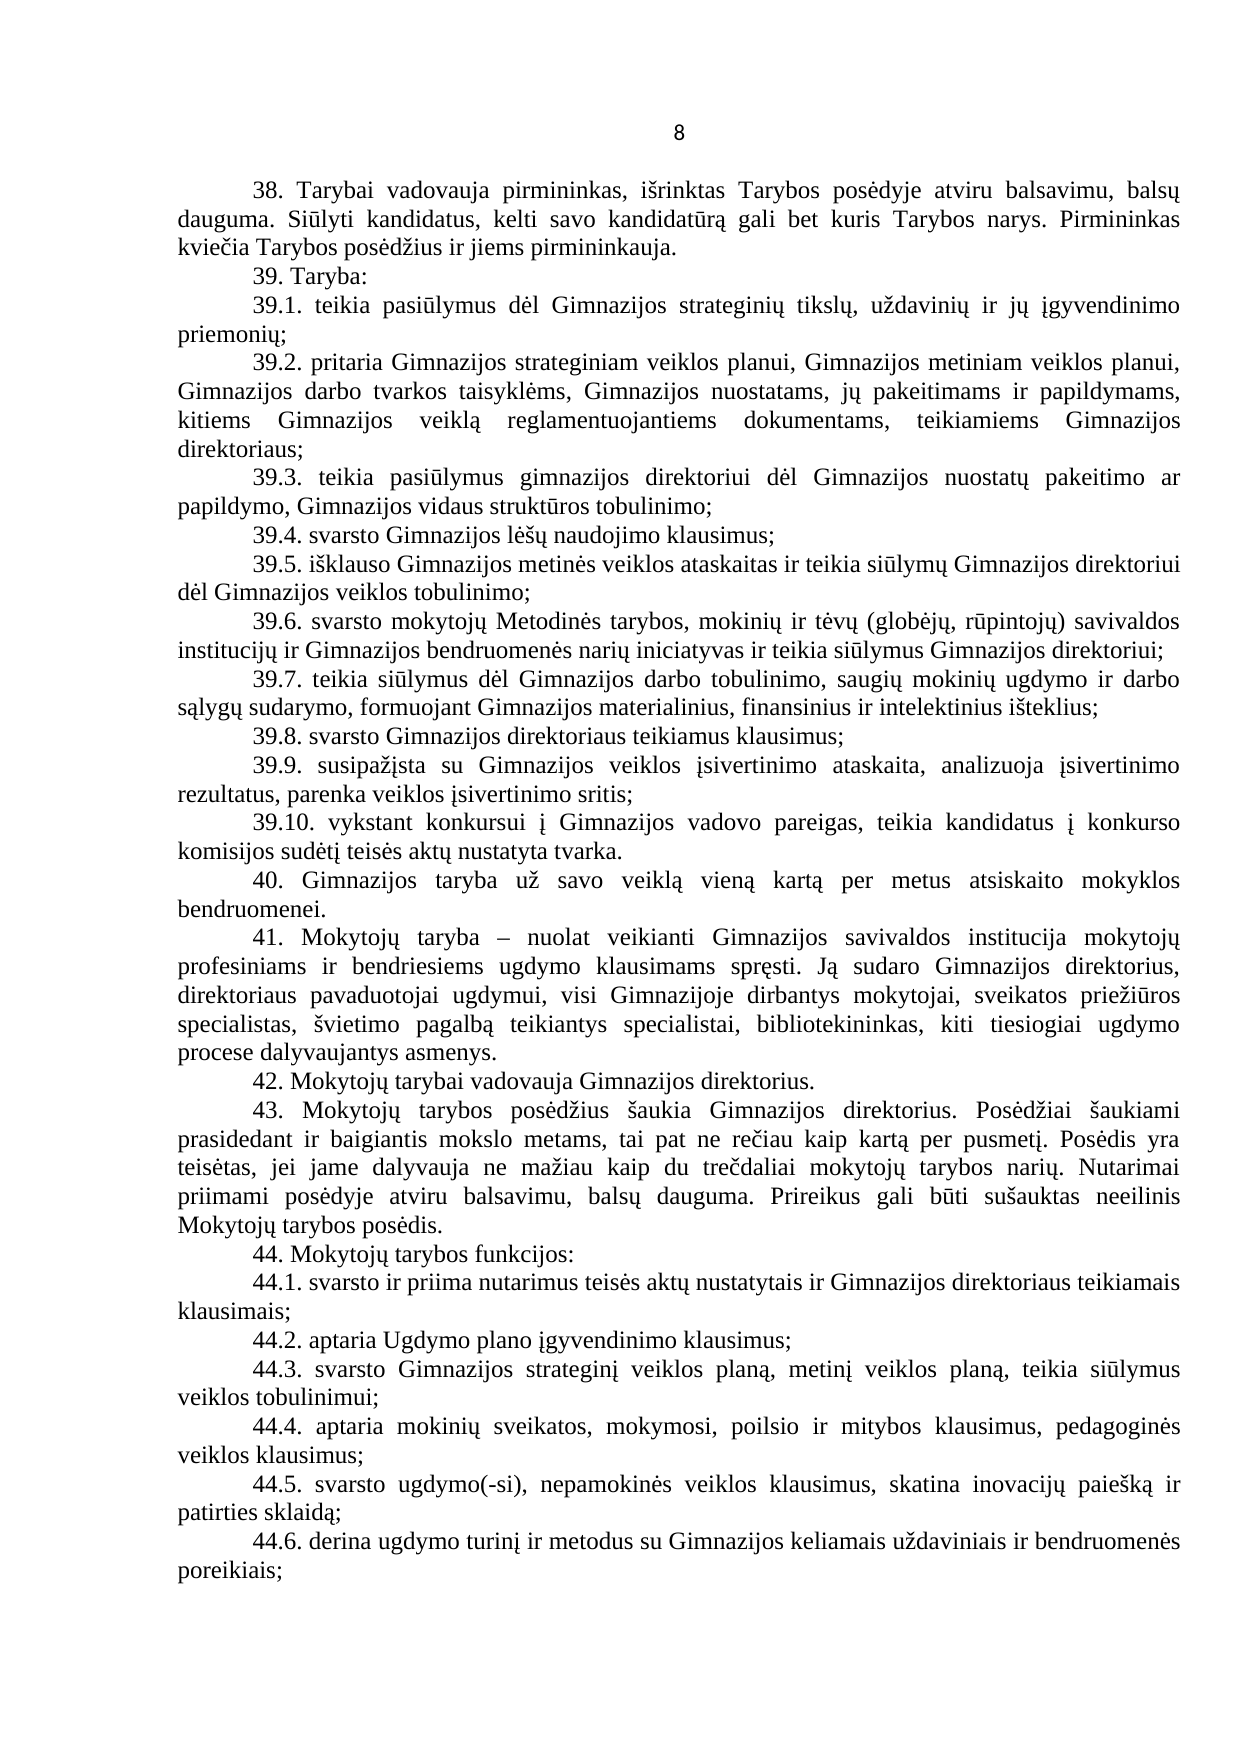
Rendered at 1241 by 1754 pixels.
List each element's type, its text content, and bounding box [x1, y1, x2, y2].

text 39.4. svarsto Gimnazijos lėšų naudojimo klausimus; [177, 520, 1181, 549]
text 42. Mokytojų tarybai vadovauja Gimnazijos direktorius. [177, 1066, 1181, 1095]
text 39.8. svarsto Gimnazijos direktoriaus teikiamus klausimus; [177, 721, 1181, 750]
text 44.3. svarsto Gimnazijos strateginį veiklos planą, metinį veiklos planą, teikia siūlymus veiklos tobulinimui; [177, 1354, 1181, 1411]
text 44. Mokytojų tarybos funkcijos: [177, 1239, 1181, 1267]
text 44.6. derina ugdymo turinį ir metodus su Gimnazijos keliamais uždaviniais ir bendruomenės poreikiais; [177, 1526, 1181, 1584]
text 44.2. aptaria Ugdymo plano įgyvendinimo klausimus; [177, 1325, 1181, 1354]
text 39.2. pritaria Gimnazijos strateginiam veiklos planui, Gimnazijos metiniam veiklos planui, Gimnazijos darbo tvarkos taisyklėms, Gimnazijos nuostatams, jų pakeitimams ir papildymams, kitiems Gimnazijos veiklą reglamentuojantiems dokumentams, teikiamiems Gimnazijos direktoriaus; [177, 347, 1181, 462]
text 39.10. vykstant konkursui į Gimnazijos vadovo pareigas, teikia kandidatus į konkurso komisijos sudėtį teisės aktų nustatyta tvarka. [177, 807, 1181, 865]
text 44.4. aptaria mokinių sveikatos, mokymosi, poilsio ir mitybos klausimus, pedagoginės veiklos klausimus; [177, 1411, 1181, 1469]
text 38. Tarybai vadovauja pirmininkas, išrinktas Tarybos posėdyje atviru balsavimu, balsų dauguma. Siūlyti kandidatus, kelti savo kandidatūrą gali bet kuris Tarybos narys. Pirmininkas kviečia Tarybos posėdžius ir jiems pirmininkauja. [177, 175, 1181, 261]
text 44.1. svarsto ir priima nutarimus teisės aktų nustatytais ir Gimnazijos direktoriaus teikiamais klausimais; [177, 1267, 1181, 1325]
text 39.9. susipažįsta su Gimnazijos veiklos įsivertinimo ataskaita, analizuoja įsivertinimo rezultatus, parenka veiklos įsivertinimo sritis; [177, 750, 1181, 807]
text 39.6. svarsto mokytojų Metodinės tarybos, mokinių ir tėvų (globėjų, rūpintojų) savivaldos institucijų ir Gimnazijos bendruomenės narių iniciatyvas ir teikia siūlymus Gimnazijos direktoriui; [177, 606, 1181, 664]
text 39.5. išklauso Gimnazijos metinės veiklos ataskaitas ir teikia siūlymų Gimnazijos direktoriui dėl Gimnazijos veiklos tobulinimo; [177, 549, 1181, 606]
text 39.1. teikia pasiūlymus dėl Gimnazijos strateginių tikslų, uždavinių ir jų įgyvendinimo priemonių; [177, 290, 1181, 347]
text 44.5. svarsto ugdymo(-si), nepamokinės veiklos klausimus, skatina inovacijų paiešką ir patirties sklaidą; [177, 1469, 1181, 1526]
text 39.7. teikia siūlymus dėl Gimnazijos darbo tobulinimo, saugių mokinių ugdymo ir darbo sąlygų sudarymo, formuojant Gimnazijos materialinius, finansinius ir intelektinius išteklius; [177, 664, 1181, 721]
text 39. Taryba: [177, 261, 1181, 290]
text 39.3. teikia pasiūlymus gimnazijos direktoriui dėl Gimnazijos nuostatų pakeitimo ar papildymo, Gimnazijos vidaus struktūros tobulinimo; [177, 462, 1181, 520]
text 43. Mokytojų tarybos posėdžius šaukia Gimnazijos direktorius. Posėdžiai šaukiami prasidedant ir baigiantis mokslo metams, tai pat ne rečiau kaip kartą per pusmetį. Posėdis yra teisėtas, jei jame dalyvauja ne mažiau kaip du trečdaliai mokytojų tarybos narių. Nutarimai priimami posėdyje atviru balsavimu, balsų dauguma. Prireikus gali būti sušauktas neeilinis Mokytojų tarybos posėdis. [177, 1095, 1181, 1239]
text 40. Gimnazijos taryba už savo veiklą vieną kartą per metus atsiskaito mokyklos bendruomenei. [177, 865, 1181, 922]
text 41. Mokytojų taryba – nuolat veikianti Gimnazijos savivaldos institucija mokytojų profesiniams ir bendriesiems ugdymo klausimams spręsti. Ją sudaro Gimnazijos direktorius, direktoriaus pavaduotojai ugdymui, visi Gimnazijoje dirbantys mokytojai, sveikatos priežiūros specialistas, švietimo pagalbą teikiantys specialistai, bibliotekininkas, kiti tiesiogiai ugdymo procese dalyvaujantys asmenys. [177, 922, 1181, 1066]
